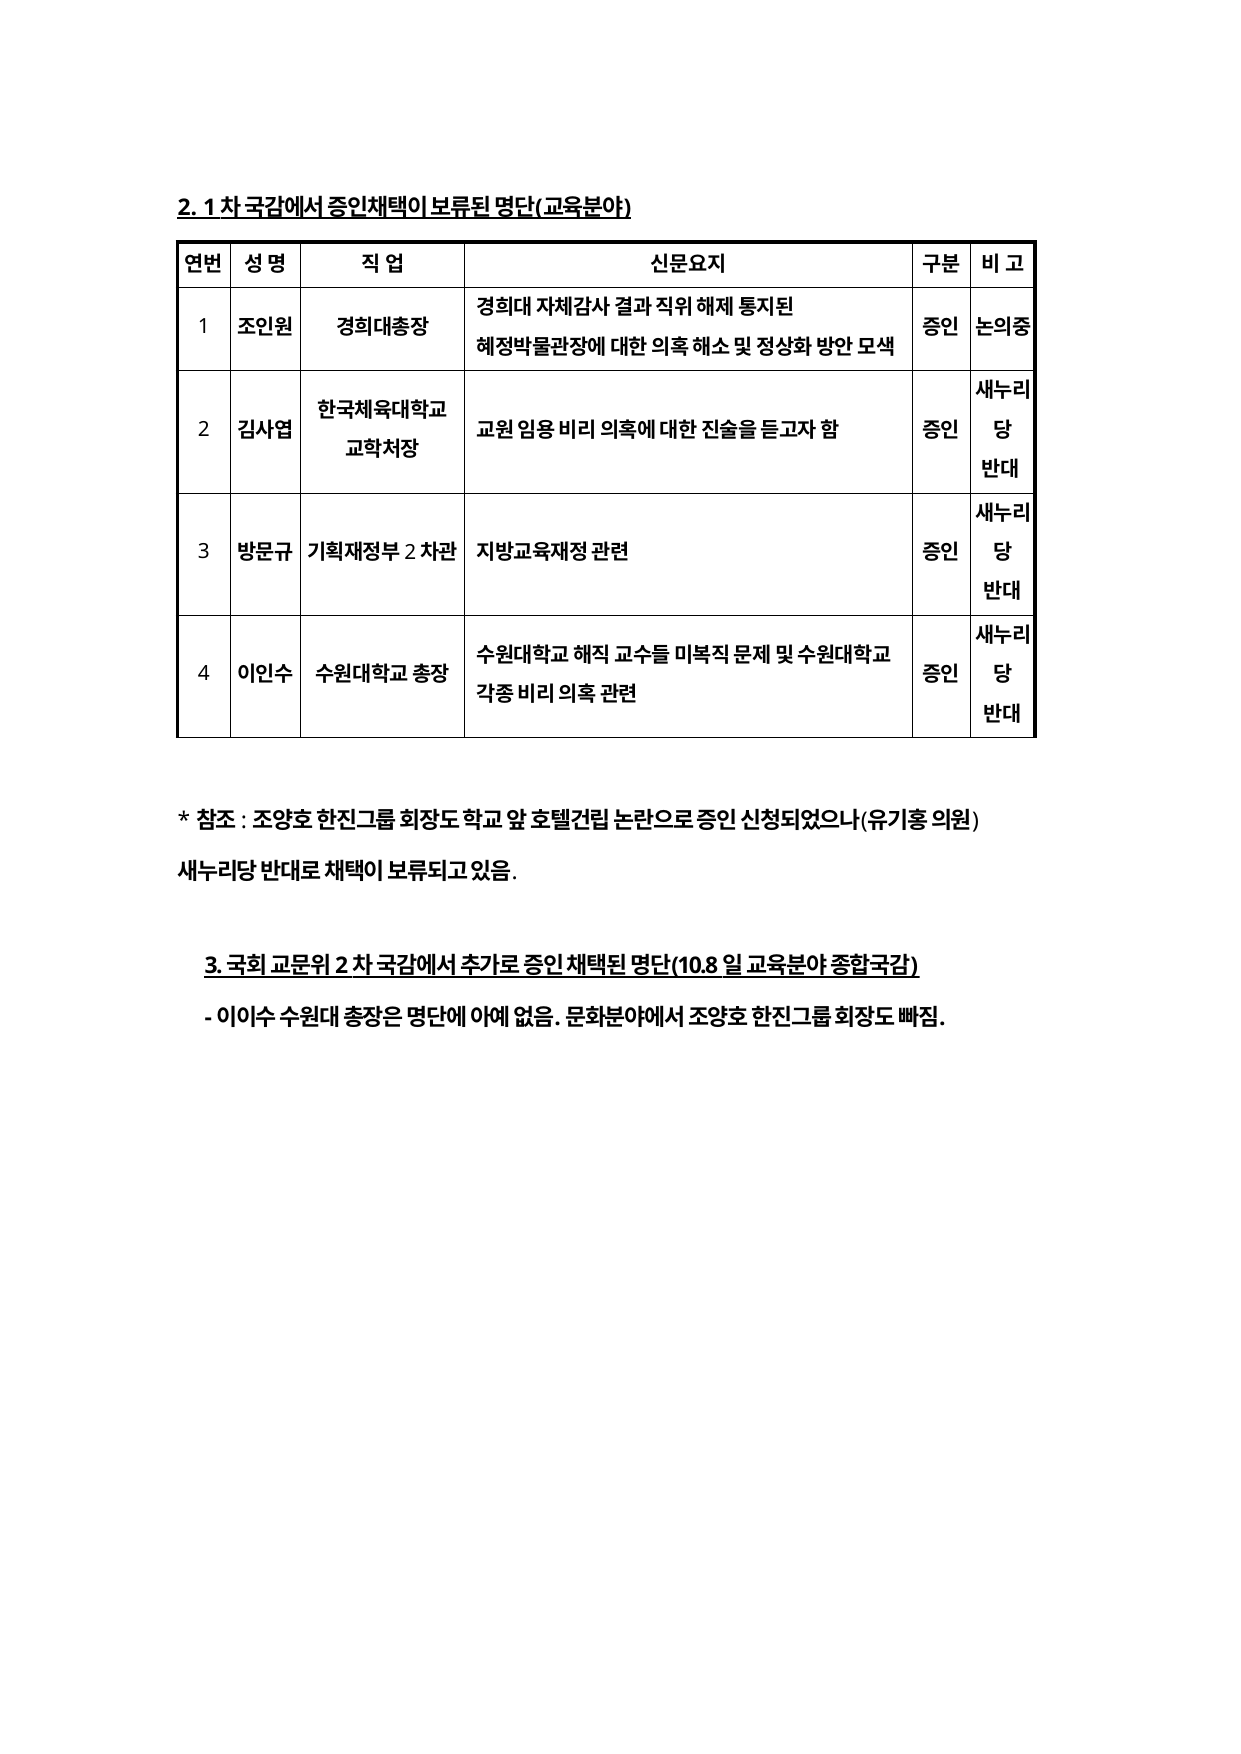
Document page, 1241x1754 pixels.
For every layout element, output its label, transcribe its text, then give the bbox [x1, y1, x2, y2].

text 3. 국회 교문위 2차 국감에서 추가로 증인 채택된 명단(10.8일 교육분야 종합국감) [204, 947, 1063, 981]
table_cell 증인 [913, 616, 970, 737]
table_cell 3 [179, 494, 230, 615]
text 2. 1차 국감에서 증인채택이 보류된 명단(교육분야) [177, 189, 1063, 222]
table_cell 새누리당 반대 [971, 616, 1033, 737]
table_cell 새누리당 반대 [971, 371, 1033, 492]
table_cell 조인원 [231, 288, 300, 370]
table_cell 논의중 [971, 288, 1033, 370]
table_cell 경희대 자체감사 결과 직위 해제 통지된 혜정박물관장에 대한 의혹 해소 및 정상화 방안 모색 [465, 288, 912, 370]
table_cell 4 [179, 616, 230, 737]
table_header 성 명 [231, 244, 300, 287]
table_header 연번 [179, 244, 230, 287]
table_cell 경희대총장 [301, 288, 464, 370]
text * 참조 : 조양호 한진그룹 회장도 학교 앞 호텔건립 논란으로 증인 신청되었으나(유기홍 의원) 새누리당 반대로 채택이 보류되고 있음. [177, 801, 1063, 886]
table_header 신문요지 [465, 244, 912, 287]
table_cell 교원 임용 비리 의혹에 대한 진술을 듣고자 함 [465, 371, 912, 492]
table_cell 수원대학교 총장 [301, 616, 464, 737]
table_cell 이인수 [231, 616, 300, 737]
table_cell 김사엽 [231, 371, 300, 492]
table_header 비 고 [971, 244, 1033, 287]
table_cell 증인 [913, 494, 970, 615]
table_cell 새누리당 반대 [971, 494, 1033, 615]
table_cell 증인 [913, 288, 970, 370]
table_cell 방문규 [231, 494, 300, 615]
table_header 직 업 [301, 244, 464, 287]
table_cell 증인 [913, 371, 970, 492]
table_cell 지방교육재정 관련 [465, 494, 912, 615]
table_cell 2 [179, 371, 230, 492]
table_cell 1 [179, 288, 230, 370]
table_cell 한국체육대학교 교학처장 [301, 371, 464, 492]
table_cell 수원대학교 해직 교수들 미복직 문제 및 수원대학교 각종 비리 의혹 관련 [465, 616, 912, 737]
text - 이이수 수원대 총장은 명단에 아예 없음. 문화분야에서 조양호 한진그룹 회장도 빠짐. [204, 999, 1063, 1032]
table_header 구분 [913, 244, 970, 287]
table_cell 기획재정부 2차관 [301, 494, 464, 615]
